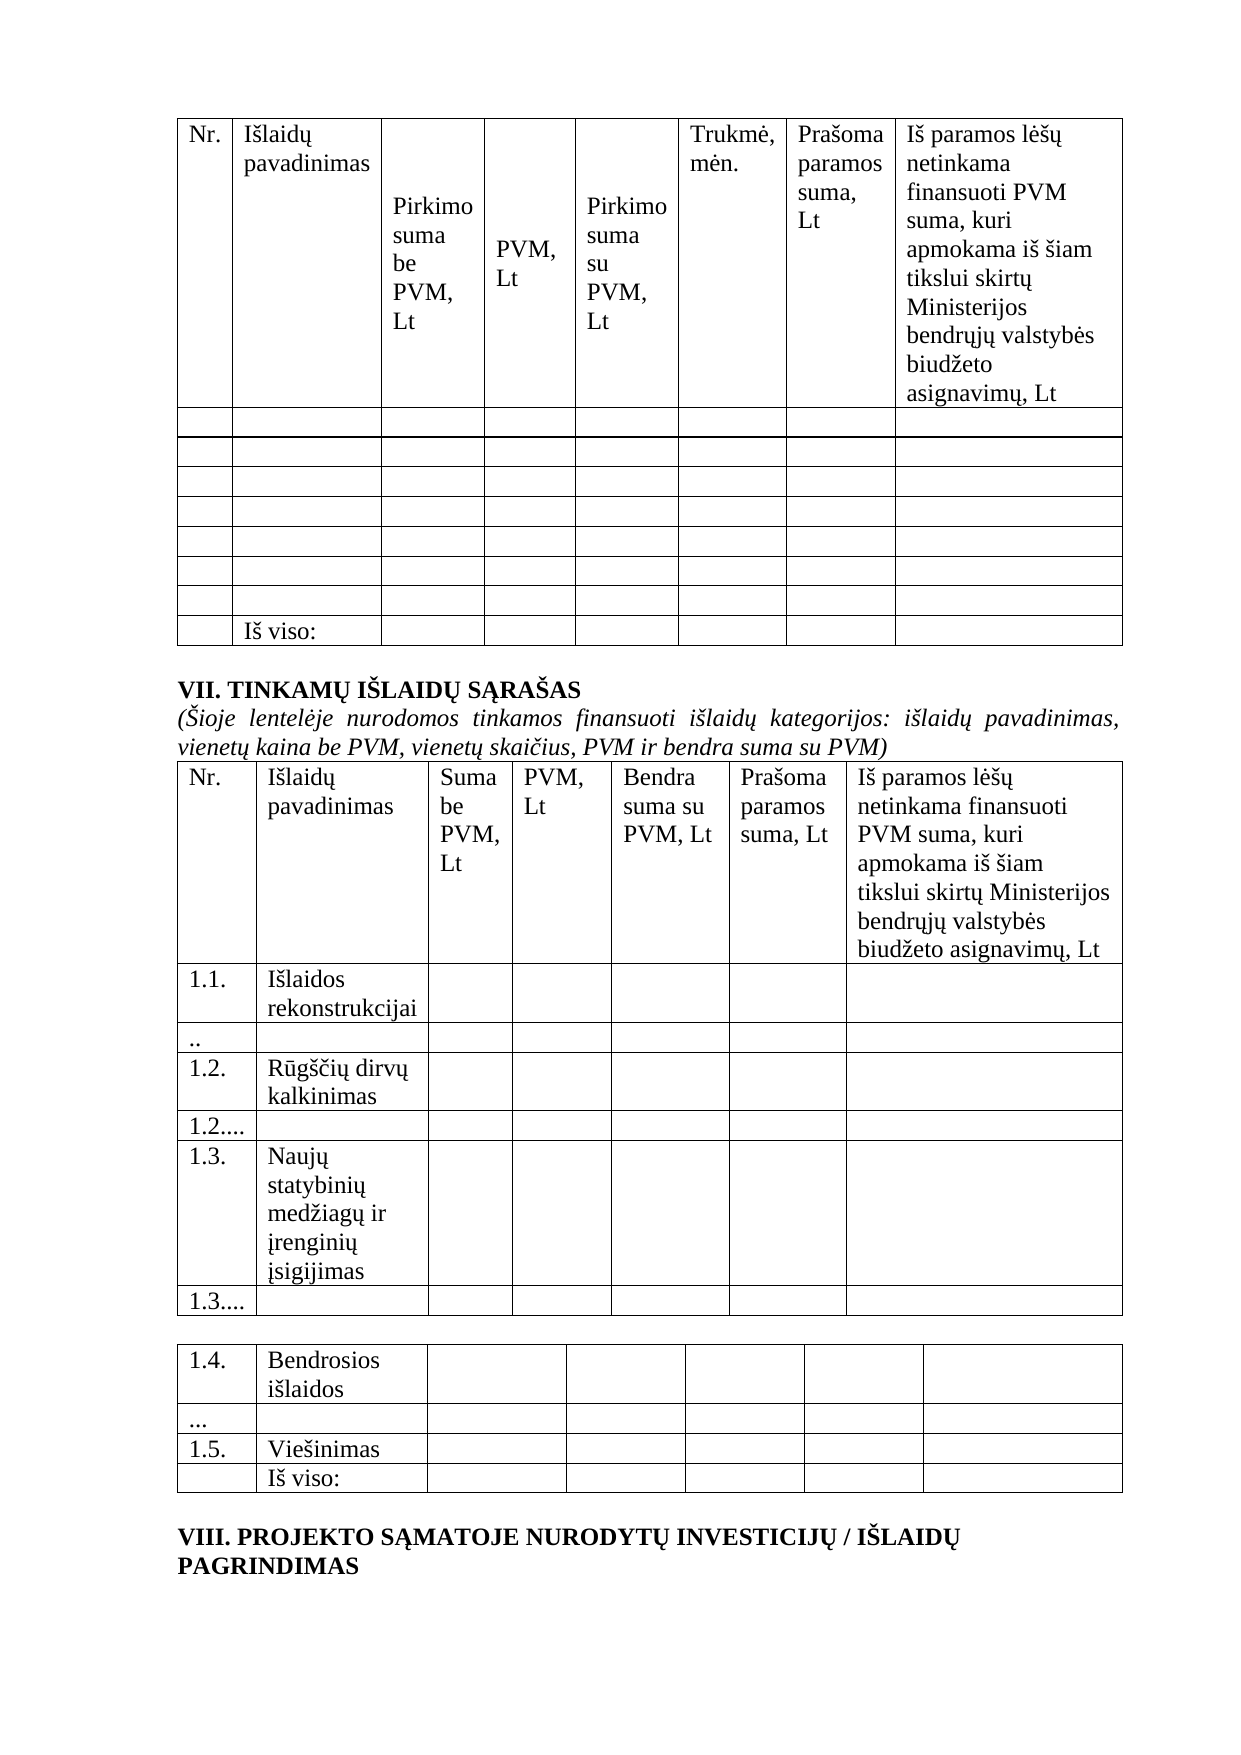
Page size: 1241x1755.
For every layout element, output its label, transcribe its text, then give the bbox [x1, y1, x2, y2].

table_cell [382, 586, 484, 615]
table_cell [847, 1053, 1122, 1110]
table_cell [787, 467, 895, 496]
table_cell [612, 1286, 729, 1314]
table_cell [382, 408, 484, 436]
table_cell [679, 557, 786, 585]
table_cell [513, 1141, 611, 1285]
table_cell [896, 527, 1122, 556]
table_header [567, 1345, 685, 1403]
table_header Prašoma paramos suma, Lt [730, 762, 846, 963]
table_cell [485, 616, 575, 645]
table_cell [428, 1464, 566, 1492]
table_cell [679, 408, 786, 436]
table_cell [847, 1141, 1122, 1285]
table_cell 1.2. [178, 1053, 256, 1110]
table_header Nr. [178, 762, 256, 963]
table_cell ... [178, 1404, 256, 1433]
table_cell [257, 1111, 428, 1140]
table_cell [567, 1434, 685, 1462]
table_cell [896, 408, 1122, 436]
table_cell [576, 408, 678, 436]
table_cell [576, 616, 678, 645]
text VII. TINKAMŲ IŠLAIDŲ SĄRAŠAS [177, 675, 1122, 703]
table_cell 1.5. [178, 1434, 256, 1462]
table_cell 1.3.... [178, 1286, 256, 1314]
table_cell [485, 438, 575, 466]
table_header [805, 1345, 923, 1403]
table_cell [847, 1111, 1122, 1140]
table_header Išlaidų pavadinimas [233, 119, 381, 407]
table_cell [233, 467, 381, 496]
table_cell [567, 1464, 685, 1492]
table_cell [805, 1404, 923, 1433]
table_cell [567, 1404, 685, 1433]
table_cell [730, 1286, 846, 1314]
table_cell [679, 616, 786, 645]
table_cell [805, 1434, 923, 1462]
table_cell [679, 438, 786, 466]
table_cell [382, 467, 484, 496]
table_cell [679, 497, 786, 526]
table_cell [178, 467, 232, 496]
table_cell [178, 497, 232, 526]
table_cell [576, 438, 678, 466]
table_cell [612, 1141, 729, 1285]
table_cell [576, 497, 678, 526]
table_cell [612, 1053, 729, 1110]
table_header PVM, Lt [485, 119, 575, 407]
table_cell [730, 1023, 846, 1052]
table_cell [787, 497, 895, 526]
table_cell [233, 408, 381, 436]
table_cell [233, 557, 381, 585]
table_cell 1.2.... [178, 1111, 256, 1140]
table_cell .. [178, 1023, 256, 1052]
table_cell [787, 438, 895, 466]
table_cell [485, 586, 575, 615]
table_header Suma be PVM, Lt [429, 762, 512, 963]
table_header Išlaidų pavadinimas [257, 762, 428, 963]
table_header Bendrosios išlaidos [257, 1345, 427, 1403]
table_cell [178, 1464, 256, 1492]
table_header Pirkimo suma su PVM, Lt [576, 119, 678, 407]
table_cell [805, 1464, 923, 1492]
table_cell [513, 1111, 611, 1140]
table_cell [485, 557, 575, 585]
text (Šioje lentelėje nurodomos tinkamos finansuoti išlaidų kategorijos: išlaidų pavadinimas, vienetų kaina be PVM, vienetų skaičius, PVM ir bendra suma su PVM) [177, 703, 1122, 761]
table_cell [686, 1464, 804, 1492]
table_cell [382, 527, 484, 556]
table_cell Iš viso: [233, 616, 381, 645]
table_cell [429, 1053, 512, 1110]
table_header Nr. [178, 119, 232, 407]
table_cell 1.1. [178, 964, 256, 1022]
table_cell [896, 616, 1122, 645]
table_header [428, 1345, 566, 1403]
table_cell [382, 438, 484, 466]
table_cell [576, 557, 678, 585]
table_cell [576, 586, 678, 615]
table_cell [847, 1286, 1122, 1314]
table_cell [787, 527, 895, 556]
table_cell [730, 1141, 846, 1285]
table_cell [257, 1404, 427, 1433]
table_cell [382, 616, 484, 645]
table_cell [679, 527, 786, 556]
table_cell [382, 557, 484, 585]
table_cell [847, 964, 1122, 1022]
table_cell [679, 586, 786, 615]
table_header Trukmė, mėn. [679, 119, 786, 407]
table_cell [787, 616, 895, 645]
table_cell [513, 964, 611, 1022]
table_cell [896, 497, 1122, 526]
table_cell Rūgščių dirvų kalkinimas [257, 1053, 428, 1110]
table_cell [429, 1141, 512, 1285]
table_header [686, 1345, 804, 1403]
table_cell [233, 497, 381, 526]
table_header 1.4. [178, 1345, 256, 1403]
table_header Bendra suma su PVM, Lt [612, 762, 729, 963]
table_cell [612, 1111, 729, 1140]
table_cell [686, 1434, 804, 1462]
table_cell [513, 1023, 611, 1052]
table_cell [730, 1111, 846, 1140]
table_cell [178, 438, 232, 466]
table_cell [178, 616, 232, 645]
table_cell [428, 1404, 566, 1433]
table_cell [847, 1023, 1122, 1052]
table_cell [178, 557, 232, 585]
table_cell [233, 438, 381, 466]
table_cell [233, 586, 381, 615]
table_cell [257, 1286, 428, 1314]
table_cell [612, 964, 729, 1022]
table_cell [924, 1434, 1122, 1462]
table_cell [485, 408, 575, 436]
table_cell [686, 1404, 804, 1433]
text VIII. Projekto sąmatoje nurodytų investicijų / išlaidų pagrindimas [177, 1522, 1122, 1579]
table_cell Išlaidos rekonstrukcijai [257, 964, 428, 1022]
table_cell [924, 1464, 1122, 1492]
table_cell [485, 497, 575, 526]
table_cell [896, 586, 1122, 615]
table_cell [679, 467, 786, 496]
table_cell [896, 467, 1122, 496]
table_header Iš paramos lėšų netinkama finansuoti PVM suma, kuri apmokama iš šiam tikslui skirtų Ministerijos bendrųjų valstybės biudžeto asignavimų, Lt [896, 119, 1122, 407]
table_cell [382, 497, 484, 526]
table_cell Viešinimas [257, 1434, 427, 1462]
table_cell [787, 586, 895, 615]
table_header Pirkimo suma be PVM, Lt [382, 119, 484, 407]
table_cell Iš viso: [257, 1464, 427, 1492]
table_cell [896, 438, 1122, 466]
table_cell Naujų statybinių medžiagų ir įrenginių įsigijimas [257, 1141, 428, 1285]
table_cell [924, 1404, 1122, 1433]
table_cell [429, 964, 512, 1022]
table_cell [513, 1286, 611, 1314]
table_header [924, 1345, 1122, 1403]
table_cell [429, 1111, 512, 1140]
table_cell [178, 408, 232, 436]
table_cell [485, 527, 575, 556]
table_cell [513, 1053, 611, 1110]
table_cell [233, 527, 381, 556]
table_cell [257, 1023, 428, 1052]
table_header Iš paramos lėšų netinkama finansuoti PVM suma, kuri apmokama iš šiam tikslui skirtų Ministerijos bendrųjų valstybės biudžeto asignavimų, Lt [847, 762, 1122, 963]
table_cell [787, 408, 895, 436]
table_cell [576, 527, 678, 556]
table_cell [896, 557, 1122, 585]
table_header PVM, Lt [513, 762, 611, 963]
table_cell 1.3. [178, 1141, 256, 1285]
table_cell [730, 964, 846, 1022]
table_cell [485, 467, 575, 496]
table_cell [612, 1023, 729, 1052]
table_cell [178, 586, 232, 615]
table_cell [730, 1053, 846, 1110]
table_cell [576, 467, 678, 496]
table_cell [428, 1434, 566, 1462]
table_cell [787, 557, 895, 585]
table_cell [429, 1286, 512, 1314]
table_cell [178, 527, 232, 556]
table_header Prašoma paramos suma, Lt [787, 119, 895, 407]
table_cell [429, 1023, 512, 1052]
